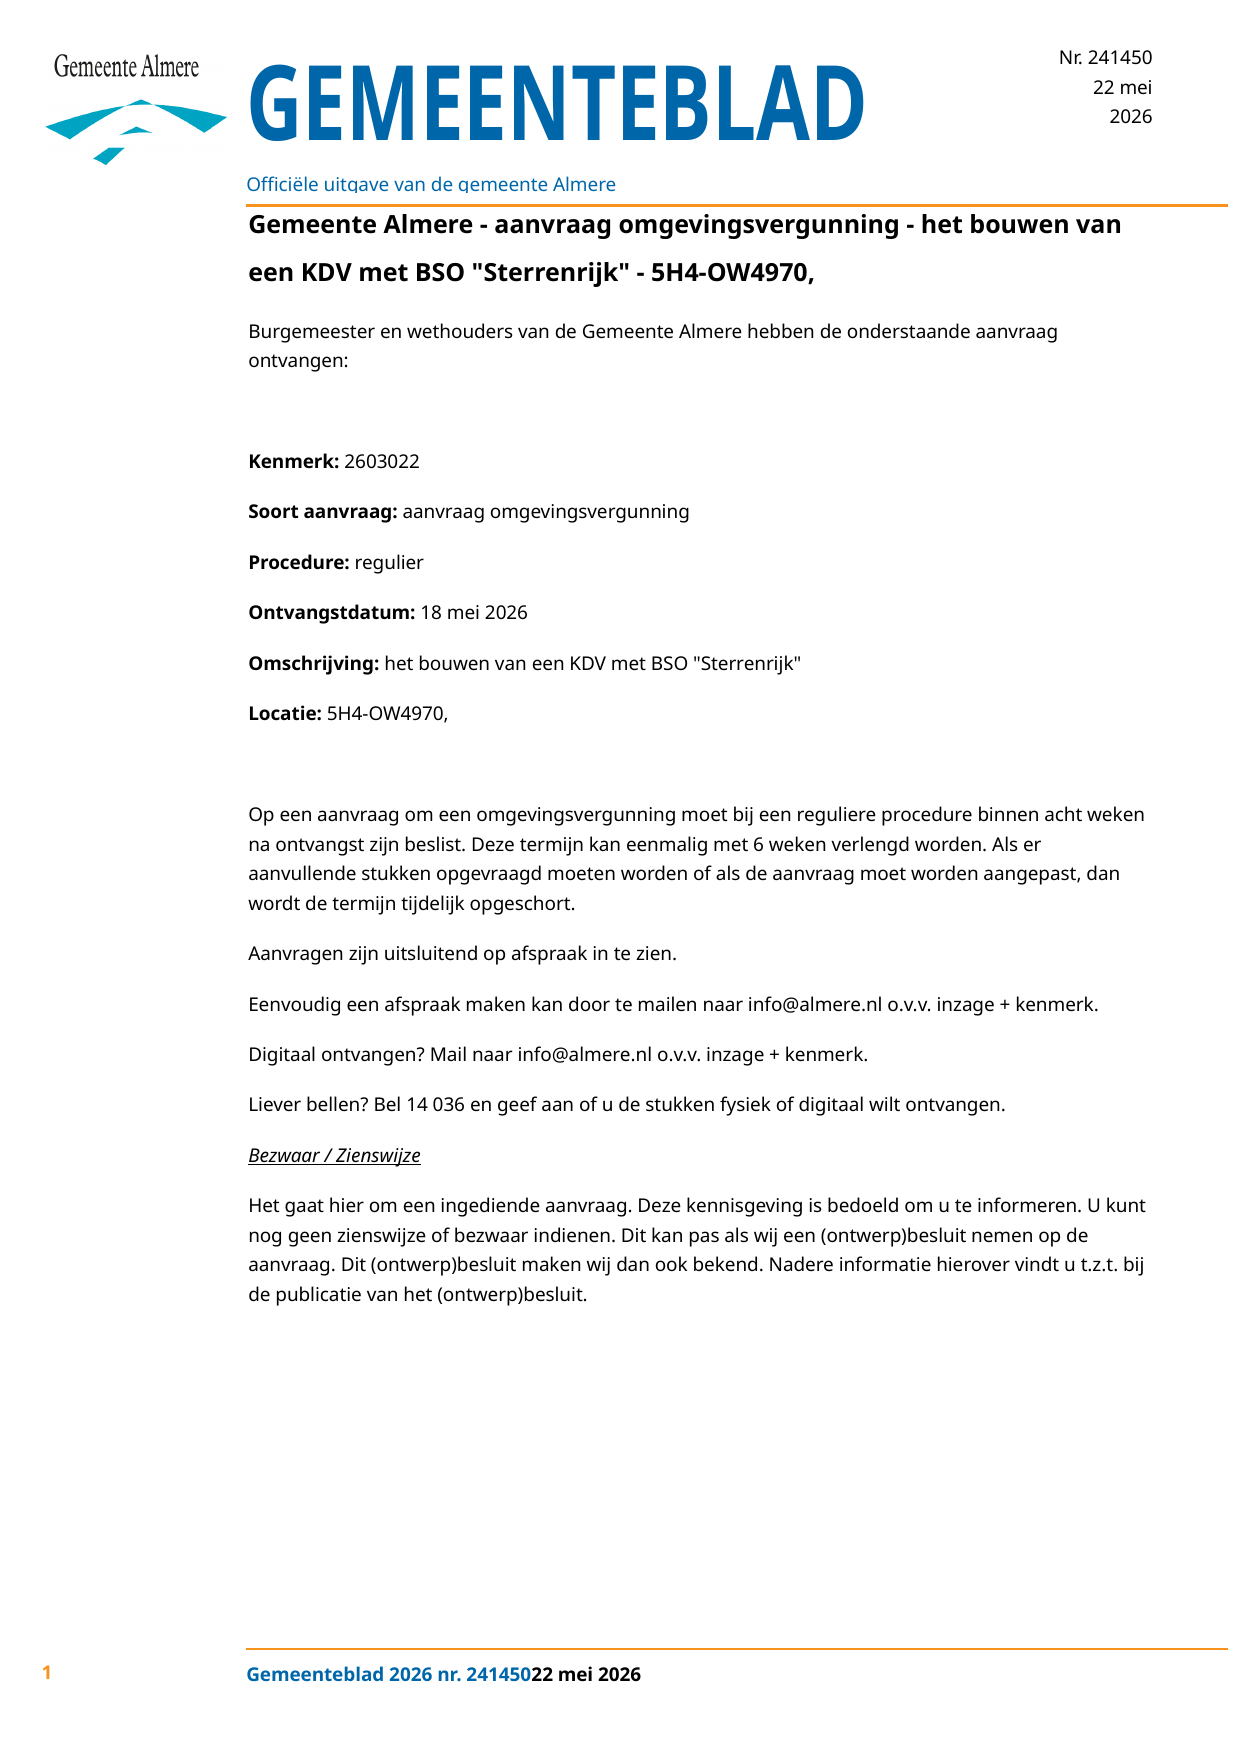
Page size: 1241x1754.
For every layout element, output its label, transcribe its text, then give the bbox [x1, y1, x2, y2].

text Locatie: 5H4-OW4970, [248, 700, 1152, 726]
text Bezwaar / Zienswijze [248, 1142, 1152, 1168]
text Het gaat hier om een ingediende aanvraag. Deze kennisgeving is bedoeld om u te informeren. U kunt nog geen zienswijze of bezwaar indienen. Dit kan pas als wij een (ontwerp)besluit nemen op de aanvraag. Dit (ontwerp)besluit maken wij dan ook bekend. Nadere informatie hierover vindt u t.z.t. bij de publicatie van het (ontwerp)besluit. [248, 1192, 1152, 1307]
text Burgemeester en wethouders van de Gemeente Almere hebben de onderstaande aanvraag ontvangen: [248, 318, 1152, 373]
text Soort aanvraag: aanvraag omgevingsvergunning [248, 499, 1152, 524]
text Gemeente Almere - aanvraag omgevingsvergunning - het bouwen van een KDV met BSO "Sterrenrijk" - 5H4-OW4970, [248, 207, 1152, 288]
picture [41, 47, 231, 172]
text Kenmerk: 2603022 [248, 448, 1152, 474]
text Procedure: regulier [248, 549, 1152, 575]
text Digitaal ontvangen? Mail naar info@almere.nl o.v.v. inzage + kenmerk. [248, 1041, 1152, 1067]
text Omschrijving: het bouwen van een KDV met BSO "Sterrenrijk" [248, 650, 1152, 676]
text Aanvragen zijn uitsluitend op afspraak in te zien. [248, 940, 1152, 966]
text Op een aanvraag om een omgevingsvergunning moet bij een reguliere procedure binnen acht weken na ontvangst zijn beslist. Deze termijn kan eenmalig met 6 weken verlengd worden. Als er aanvullende stukken opgevraagd moeten worden of als de aanvraag moet worden aangepast, dan wordt de termijn tijdelijk opgeschort. [248, 801, 1152, 916]
text Ontvangstdatum: 18 mei 2026 [248, 599, 1152, 625]
text Eenvoudig een afspraak maken kan door te mailen naar info@almere.nl o.v.v. inzage + kenmerk. [248, 991, 1152, 1017]
text Liever bellen? Bel 14 036 en geef aan of u de stukken fysiek of digitaal wilt ontvangen. [248, 1092, 1152, 1117]
